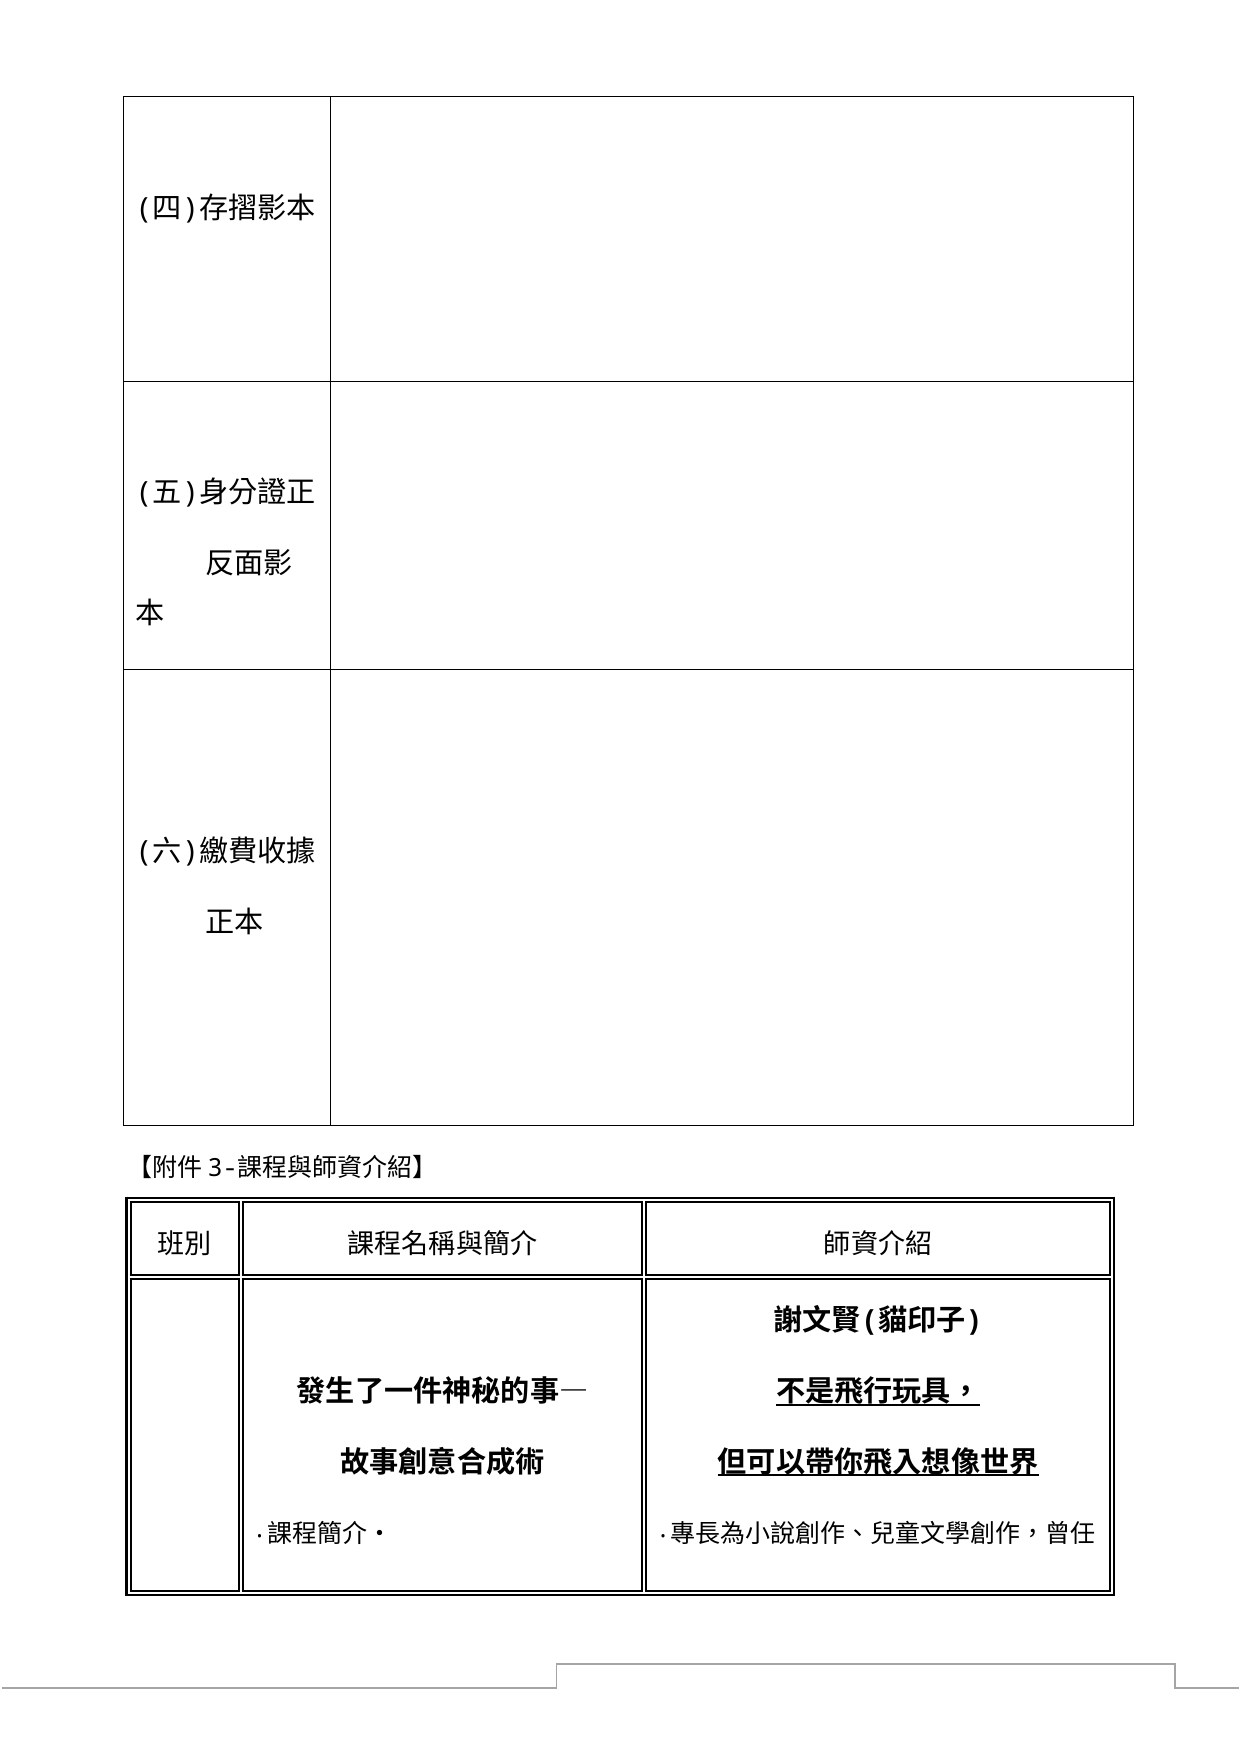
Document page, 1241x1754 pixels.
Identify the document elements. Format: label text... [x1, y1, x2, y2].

table_cell 發生了一件神秘的事— 故事創意合成術 ‧課程簡介‧ [244, 1280, 641, 1590]
table_cell (四)存摺影本 [124, 97, 330, 381]
table_cell [331, 670, 1133, 1125]
table_cell [132, 1280, 238, 1590]
table_header 課程名稱與簡介 [244, 1203, 641, 1274]
table_cell (五)身分證正 反面影本 [124, 382, 330, 669]
table_cell 謝文賢(貓印子) 不是飛行玩具， 但可以帶你飛入想像世界 ‧專長為小說創作、兒童文學創作，曾任 [647, 1280, 1109, 1590]
table_cell [331, 382, 1133, 669]
table_cell (六)繳費收據 正本 [124, 670, 330, 1125]
table_cell [331, 97, 1133, 381]
table_header 師資介紹 [647, 1203, 1109, 1274]
text 【附件3-課程與師資介紹】 [112, 1136, 1128, 1186]
table_header 班別 [132, 1203, 238, 1274]
